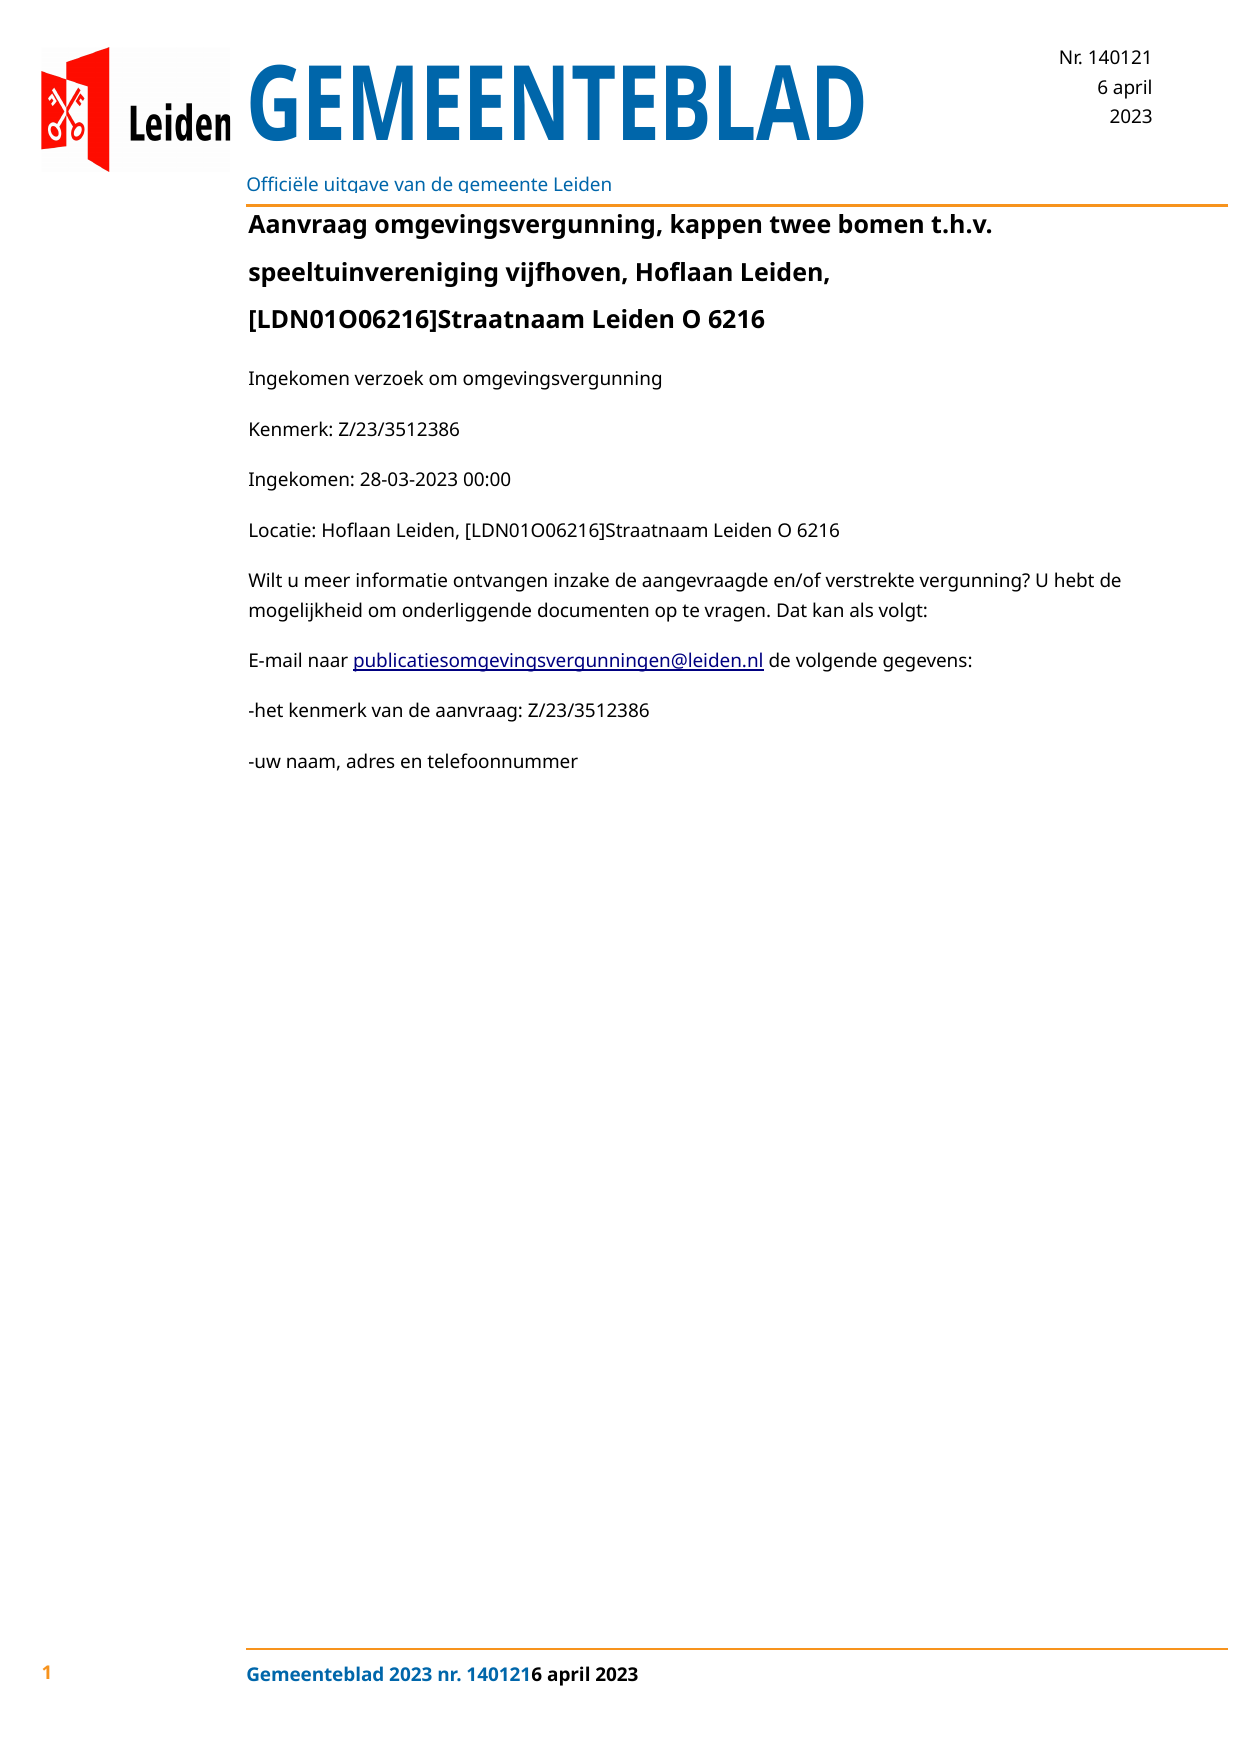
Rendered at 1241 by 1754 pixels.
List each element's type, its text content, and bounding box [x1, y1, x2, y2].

text Locatie: Hoflaan Leiden, [LDN01O06216]Straatnaam Leiden O 6216 [248, 517, 1152, 542]
text Aanvraag omgevingsvergunning, kappen twee bomen t.h.v. speeltuinvereniging vijfhoven, Hoflaan Leiden, [LDN01O06216]Straatnaam Leiden O 6216 [248, 207, 1152, 336]
text E-mail naar publicatiesomgevingsvergunningen@leiden.nl de volgende gegevens: [248, 647, 1152, 673]
picture [41, 47, 231, 172]
text Kenmerk: Z/23/3512386 [248, 416, 1152, 442]
text -uw naam, adres en telefoonnummer [248, 748, 1152, 774]
text -het kenmerk van de aanvraag: Z/23/3512386 [248, 698, 1152, 723]
text Wilt u meer informatie ontvangen inzake de aangevraagde en/of verstrekte vergunning? U hebt de mogelijkheid om onderliggende documenten op te vragen. Dat kan als volgt: [248, 567, 1152, 622]
text Ingekomen verzoek om omgevingsvergunning [248, 366, 1152, 391]
text Ingekomen: 28-03-2023 00:00 [248, 466, 1152, 492]
